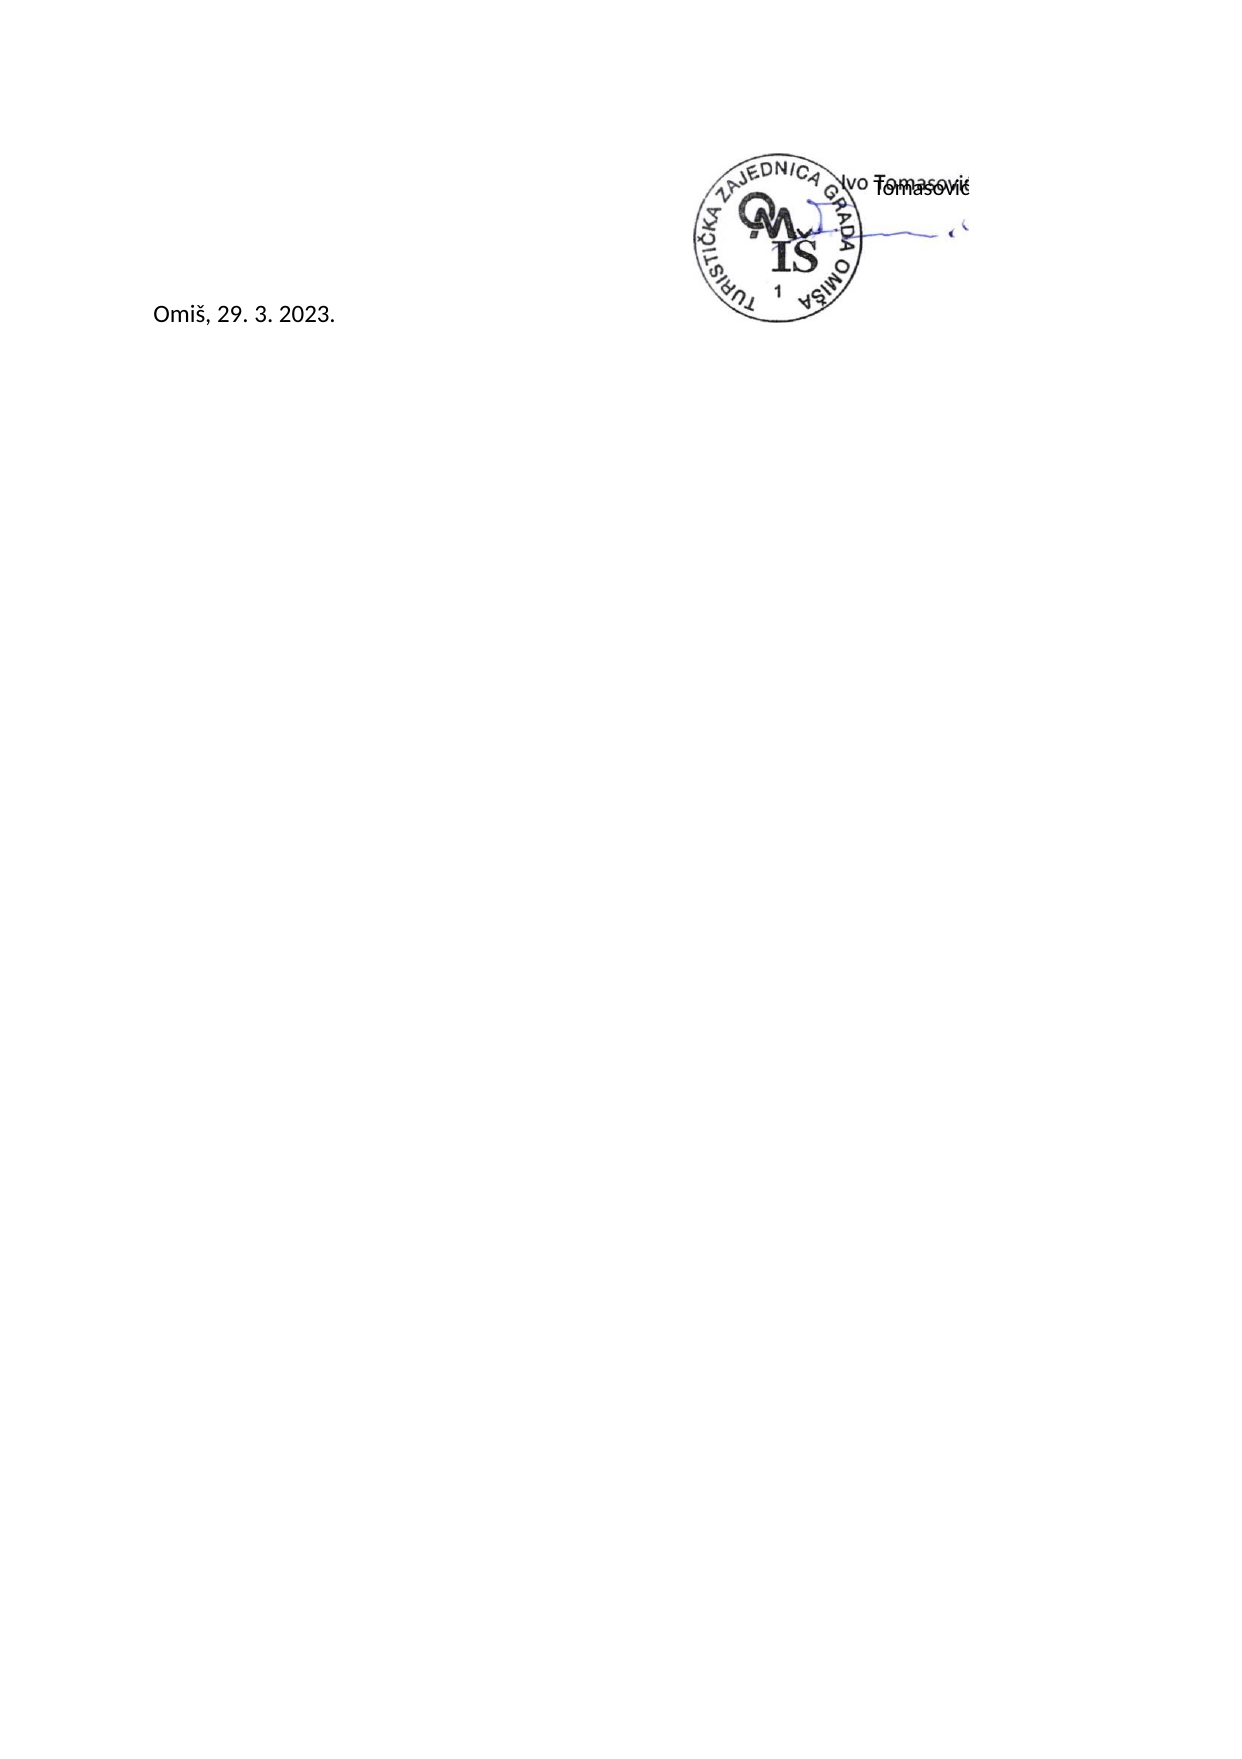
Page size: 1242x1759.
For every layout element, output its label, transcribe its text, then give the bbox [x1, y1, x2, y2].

text Omiš, 29. 3. 2023. [153, 153, 1089, 329]
